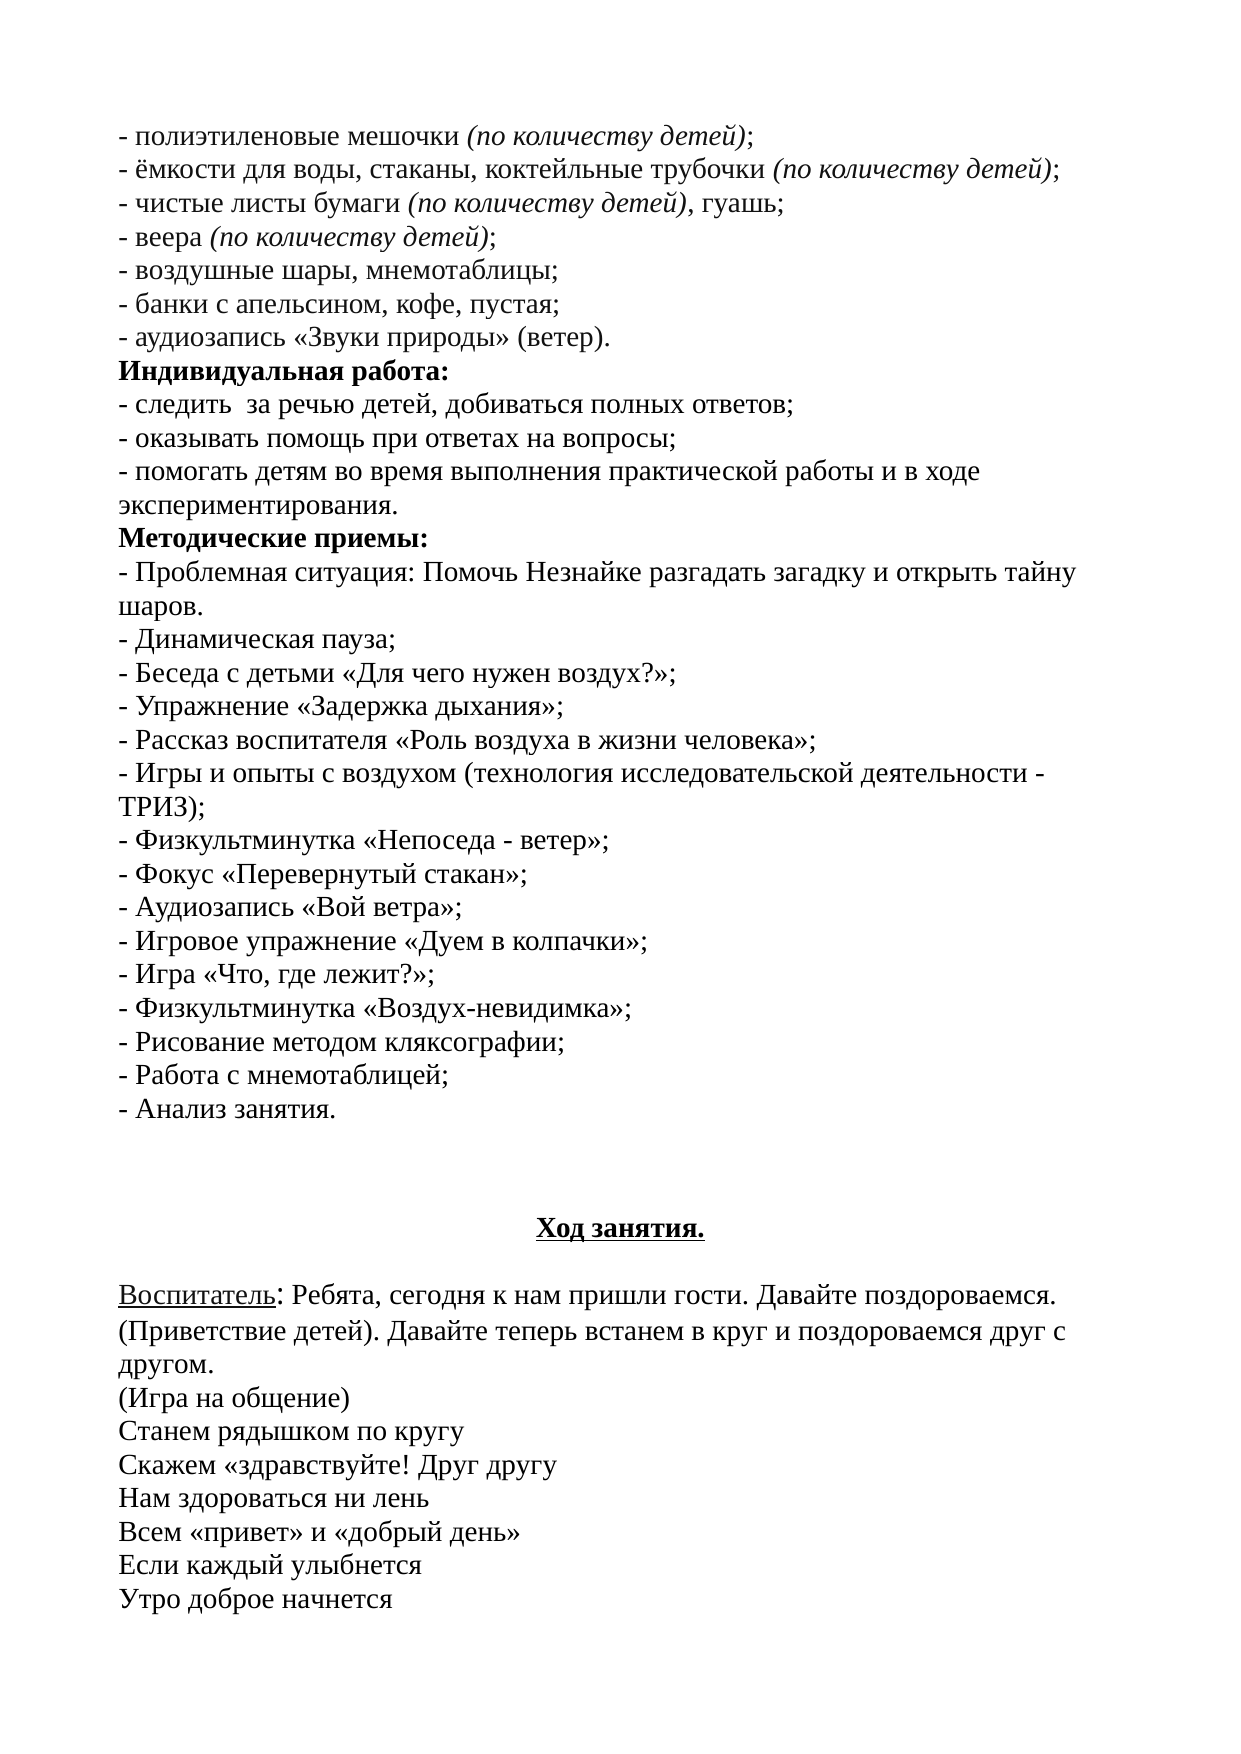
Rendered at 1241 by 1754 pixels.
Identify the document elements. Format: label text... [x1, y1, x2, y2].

text Если каждый улыбнется [118, 1547, 1122, 1581]
text - Игры и опыты с воздухом (технология исследовательской деятельности - ТРИЗ); [118, 755, 1122, 822]
text - чистые листы бумаги (по количеству детей), гуашь; [118, 185, 1122, 219]
text - воздушные шары, мнемотаблицы; [118, 252, 1122, 286]
text Всем «привет» и «добрый день» [118, 1514, 1122, 1547]
text - Рисование методом кляксографии; [118, 1024, 1122, 1057]
text Методические приемы: [118, 521, 1122, 554]
text Утро доброе начнется [118, 1581, 1122, 1614]
text - помогать детям во время выполнения практической работы и в ходе экспериментирования. [118, 453, 1122, 521]
text - Работа с мнемотаблицей; [118, 1057, 1122, 1091]
text (Игра на общение) [118, 1380, 1122, 1413]
text - Аудиозапись «Вой ветра»; [118, 889, 1122, 923]
text - Беседа с детьми «Для чего нужен воздух?»; [118, 655, 1122, 688]
text - веера (по количеству детей); [118, 219, 1122, 252]
text Воспитатель: Ребята, сегодня к нам пришли гости. Давайте поздороваемся. [118, 1273, 1122, 1313]
text - Рассказ воспитателя «Роль воздуха в жизни человека»; [118, 722, 1122, 755]
text Станем рядышком по кругу [118, 1413, 1122, 1447]
text (Приветствие детей). Давайте теперь встанем в круг и поздороваемся друг с другом. [118, 1313, 1122, 1380]
text Нам здороваться ни лень [118, 1480, 1122, 1514]
text - Игра «Что, где лежит?»; [118, 957, 1122, 990]
text - следить за речью детей, добиваться полных ответов; [118, 386, 1122, 420]
text - Фокус «Перевернутый стакан»; [118, 856, 1122, 889]
text - Упражнение «Задержка дыхания»; [118, 688, 1122, 722]
text Ход занятия. [118, 1211, 1122, 1244]
text - Анализ занятия. [118, 1091, 1122, 1124]
text - Игровое упражнение «Дуем в колпачки»; [118, 923, 1122, 957]
text - Динамическая пауза; [118, 621, 1122, 655]
text - Физкультминутка «Непоседа - ветер»; [118, 822, 1122, 856]
text - ёмкости для воды, стаканы, коктейльные трубочки (по количеству детей); [118, 152, 1122, 185]
text - полиэтиленовые мешочки (по количеству детей); [118, 118, 1122, 152]
text - оказывать помощь при ответах на вопросы; [118, 420, 1122, 453]
text Индивидуальная работа: [118, 353, 1122, 386]
text - Проблемная ситуация: Помочь Незнайке разгадать загадку и открыть тайну шаров. [118, 554, 1122, 621]
text Скажем «здравствуйте! Друг другу [118, 1447, 1122, 1480]
text - банки с апельсином, кофе, пустая; [118, 286, 1122, 319]
text - Физкультминутка «Воздух-невидимка»; [118, 990, 1122, 1024]
text - аудиозапись «Звуки природы» (ветер). [118, 319, 1122, 353]
